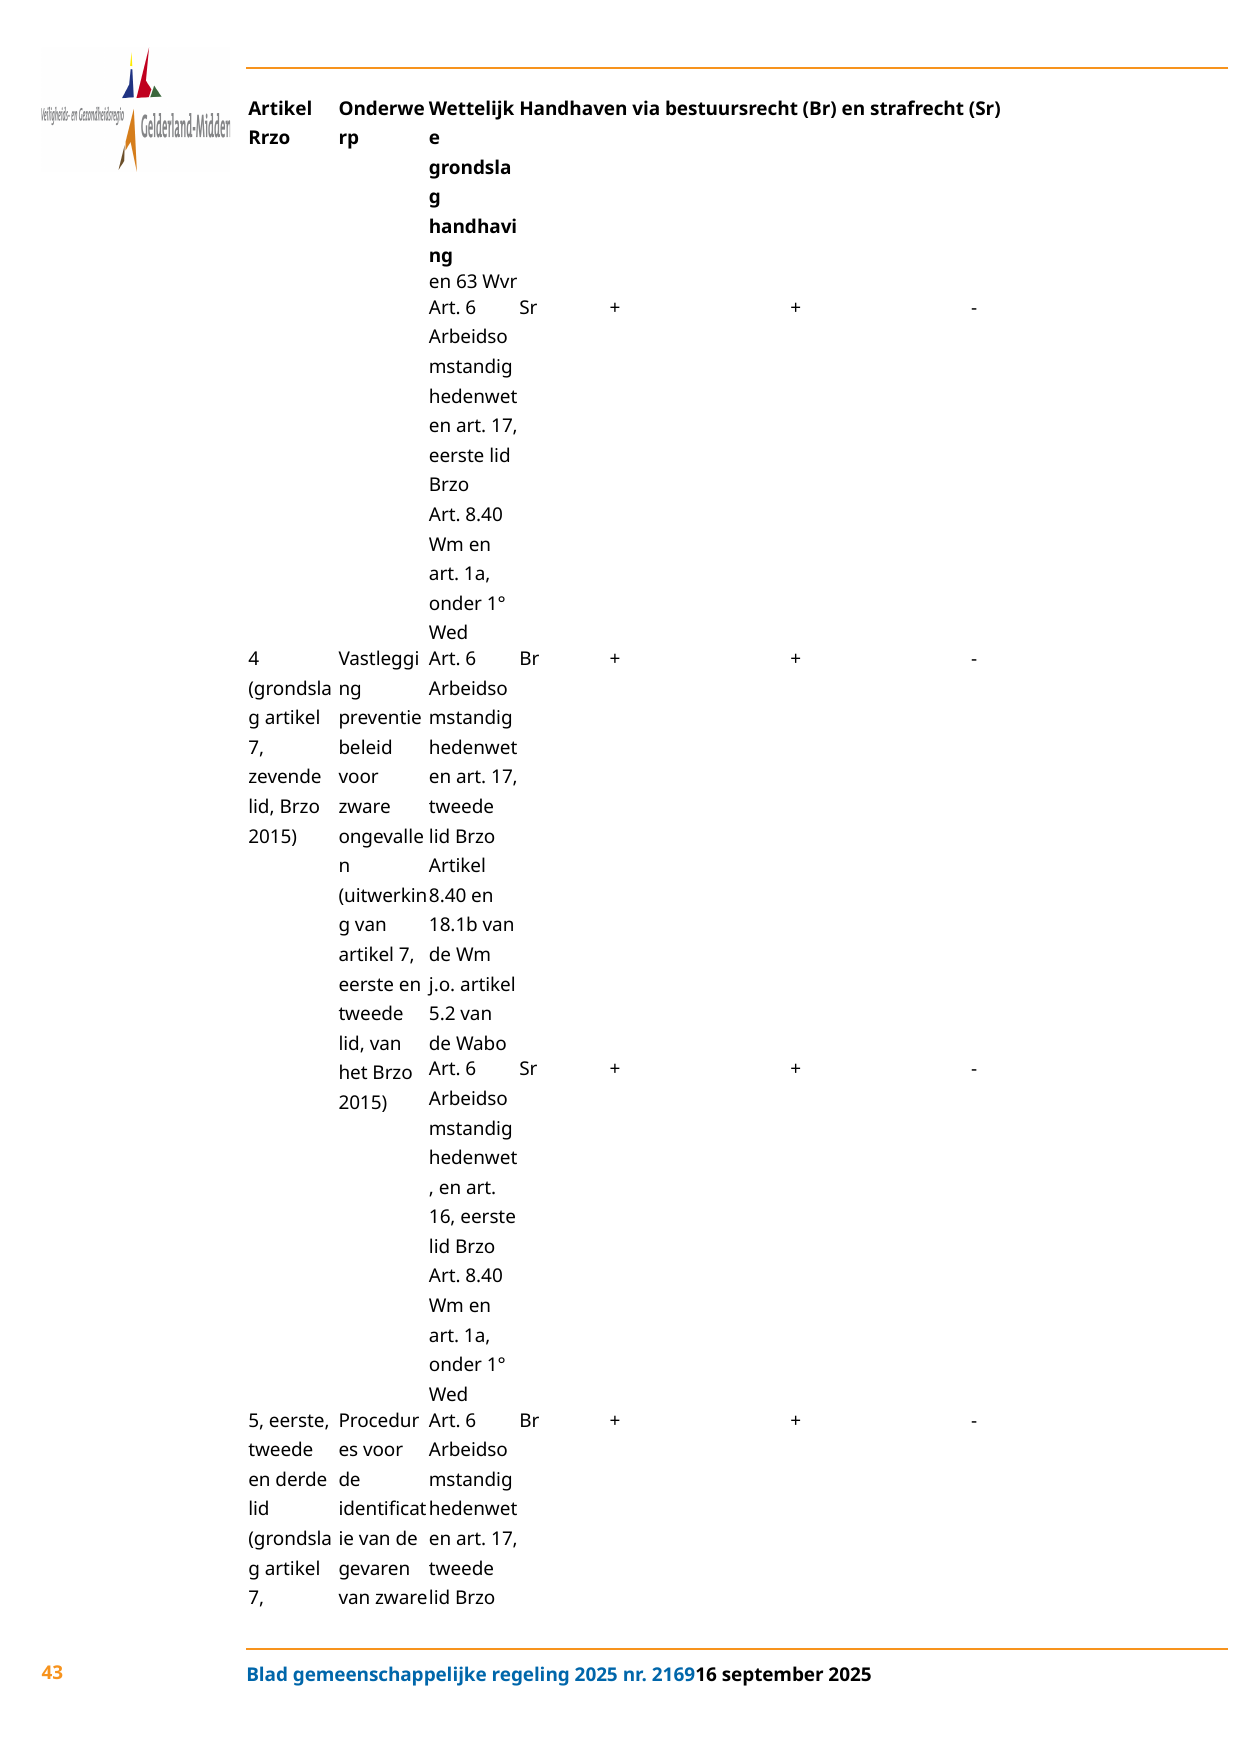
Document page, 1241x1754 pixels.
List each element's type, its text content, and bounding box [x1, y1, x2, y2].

table_cell + [609, 294, 790, 645]
table_cell Art. 6 Arbeidsomstandighedenwet en art. 17, eerste lid Brzo Art. 8.40 Wm en art. 1a, onder 1° Wed [429, 294, 519, 645]
table_cell Art. 6 Arbeidsomstandighedenwet en art. 17, tweede lid Brzo Artikel 8.40 en 18.1b van de Wm j.o. artikel 5.2 van de Wabo [429, 645, 519, 1056]
table_cell + [790, 294, 971, 645]
table_cell Art. 6 Arbeidsomstandighedenwet, en art. 16, eerste lid Brzo Art. 8.40 Wm en art. 1a, onder 1° Wed [429, 1056, 519, 1407]
table_header Wettelijke grondslag handhaving [429, 95, 519, 268]
table_cell [790, 269, 971, 294]
table_cell + [790, 1056, 971, 1407]
picture [41, 47, 231, 172]
table_cell Art. 6 Arbeidsomstandighedenwet en art. 17, tweede lid Brzo [429, 1407, 519, 1610]
table_cell + [609, 645, 790, 1056]
table_cell Procedures voor de identificatie van de gevaren van zware [338, 1407, 429, 1610]
table_cell Vastlegging preventiebeleid voor zware ongevallen (uitwerking van artikel 7, eerste en tweede lid, van het Brzo 2015) [338, 645, 429, 1407]
table_cell [519, 269, 609, 294]
table_cell [248, 269, 338, 645]
table_cell Br [519, 645, 609, 1056]
table_cell [971, 269, 1152, 294]
table_header Onderwerp [338, 95, 429, 268]
table_cell 4 (grondslag artikel 7, zevende lid, Brzo 2015) [248, 645, 338, 1407]
table_cell + [790, 645, 971, 1056]
table_cell - [971, 294, 1152, 645]
table_header Artikel Rrzo [248, 95, 338, 268]
table_cell Sr [519, 294, 609, 645]
table_header Handhaven via bestuursrecht (Br) en strafrecht (Sr) [519, 95, 1152, 268]
table_cell [609, 269, 790, 294]
table_cell 5, eerste, tweede en derde lid (grondslag artikel 7, [248, 1407, 338, 1610]
table_cell en 63 Wvr [429, 269, 519, 294]
table_cell [338, 269, 429, 645]
table_cell - [971, 1407, 1152, 1610]
table_cell + [609, 1407, 790, 1610]
table_cell Sr [519, 1056, 609, 1407]
table_cell Br [519, 1407, 609, 1610]
table_cell - [971, 645, 1152, 1056]
table_cell - [971, 1056, 1152, 1407]
table_cell + [609, 1056, 790, 1407]
table_cell + [790, 1407, 971, 1610]
